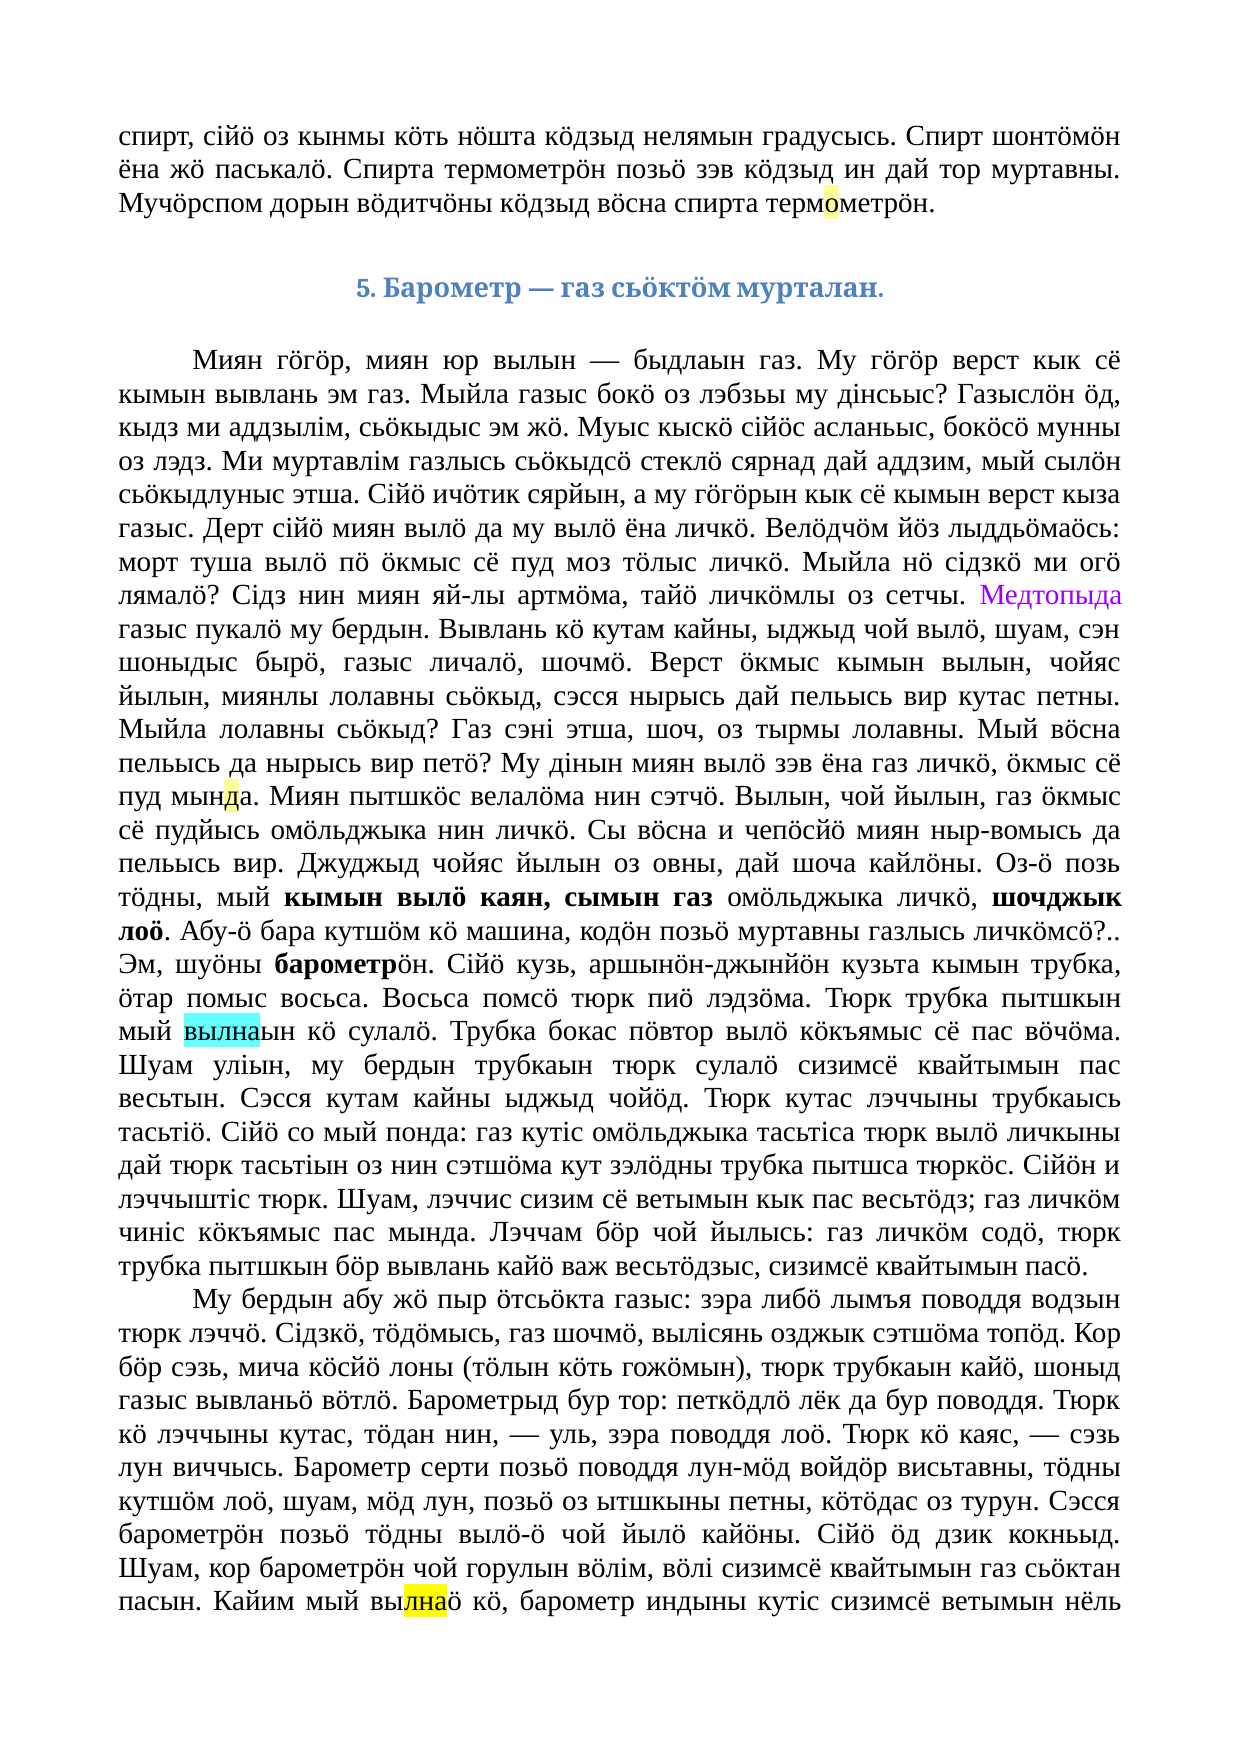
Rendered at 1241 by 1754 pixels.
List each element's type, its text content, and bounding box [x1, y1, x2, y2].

subtitle 5. Барометр — газ сьӧктӧм мурталан. [118, 273, 1122, 304]
text Му бердын абу жӧ пыр ӧтсьӧкта газыс: зэра либӧ лымъя поводдя водзын тюрк лэччӧ. Сідзкӧ, тӧдӧмысь, газ шочмӧ, вылісянь озджык сэтшӧма топӧд. Кор бӧр сэзь, мича кӧсйӧ лоны (тӧлын кӧть гожӧмын), тюрк трубкаын кайӧ, шоныд газыс вывланьӧ вӧтлӧ. Барометрыд бур тор: петкӧдлӧ лёк да бур поводдя. Тюрк кӧ лэччыны кутас, тӧдан нин, — уль, зэра поводдя лоӧ. Тюрк кӧ каяс, — сэзь лун виччысь. Барометр серти позьӧ поводдя лун-мӧд войдӧр висьтавны, тӧдны кутшӧм лоӧ, шуам, мӧд лун, позьӧ оз ытшкыны петны, кӧтӧдас оз турун. Сэсся барометрӧн позьӧ тӧдны вылӧ-ӧ чой йылӧ кайӧны. Сійӧ ӧд дзик кокньыд. Шуам, кор барометрӧн чой горулын вӧлім, вӧлі сизимсё квайтымын газ сьӧктан пасын. Кайим мый вылнаӧ кӧ, барометр индыны кутіс сизимсё ветымын нёль [118, 1282, 1122, 1617]
text Миян гӧгӧр, миян юр вылын — быдлаын газ. Му гӧгӧр верст кык сё кымын вывлань эм газ. Мыйла газыс бокӧ оз лэбзьы му дінсьыс? Газыслӧн ӧд, кыдз ми аддзылім, сьӧкыдыс эм жӧ. Муыс кыскӧ сійӧс асланьыс, бокӧсӧ мунны оз лэдз. Ми муртавлім газлысь сьӧкыдсӧ стеклӧ сярнад дай аддзим, мый сылӧн сьӧкыдлуныс этша. Сійӧ ичӧтик сярйын, а му гӧгӧрын кык сё кымын верст кыза газыс. Дерт сійӧ миян вылӧ да му вылӧ ёна личкӧ. Велӧдчӧм йӧз лыддьӧмаӧсь: морт туша вылӧ пӧ ӧкмыс сё пуд моз тӧлыс личкӧ. Мыйла нӧ сідзкӧ ми огӧ лямалӧ? Сідз нин миян яй-лы артмӧма, тайӧ личкӧмлы оз сетчы. Медтопыда газыс пукалӧ му бердын. Вывлань кӧ кутам кайны, ыджыд чой вылӧ, шуам, сэн шоныдыс бырӧ, газыс личалӧ, шочмӧ. Верст ӧкмыс кымын вылын, чойяс йылын, миянлы лолавны сьӧкыд, сэсся нырысь дай пельысь вир кутас петны. Мыйла лолавны сьӧкыд? Газ сэні этша, шоч, оз тырмы лолавны. Мый вӧсна пельысь да нырысь вир петӧ? Му дінын миян вылӧ зэв ёна газ личкӧ, ӧкмыс сё пуд мында. Миян пытшкӧс велалӧма нин сэтчӧ. Вылын, чой йылын, газ ӧкмыс сё пудйысь омӧльджыка нин личкӧ. Сы вӧсна и чепӧсйӧ миян ныр-вомысь да пельысь вир. Джуджыд чойяс йылын оз овны, дай шоча кайлӧны. Оз-ӧ позь тӧдны, мый кымын вылӧ каян, сымын газ омӧльджыка личкӧ, шочджык лоӧ. Абу-ӧ бара кутшӧм кӧ машина, кодӧн позьӧ муртавны газлысь личкӧмсӧ?.. Эм, шуӧны барометрӧн. Сійӧ кузь, аршынӧн-джынйӧн кузьта кымын трубка, ӧтар помыс восьса. Восьса помсӧ тюрк пиӧ лэдзӧма. Тюрк трубка пытшкын мый вылнаын кӧ сулалӧ. Трубка бокас пӧвтор вылӧ кӧкъямыс сё пас вӧчӧма. Шуам уліын, му бердын трубкаын тюрк сулалӧ сизимсё квайтымын пас весьтын. Сэсся кутам кайны ыджыд чойӧд. Тюрк кутас лэччыны трубкаысь тасьтіӧ. Сійӧ со мый понда: газ кутіс омӧльджыка тасьтіса тюрк вылӧ личкыны дай тюрк тасьтіын оз нин сэтшӧма кут зэлӧдны трубка пытшса тюркӧс. Сійӧн и лэччыштіс тюрк. Шуам, лэччис сизим сё ветымын кык пас весьтӧдз; газ личкӧм чиніс кӧкъямыс пас мында. Лэччам бӧр чой йылысь: газ личкӧм содӧ, тюрк трубка пытшкын бӧр вывлань кайӧ важ весьтӧдзыс, сизимсё квайтымын пасӧ. [118, 342, 1122, 1282]
text спирт, сійӧ оз кынмы кӧть нӧшта кӧдзыд нелямын градусысь. Спирт шонтӧмӧн ёна жӧ паськалӧ. Спирта термометрӧн позьӧ зэв кӧдзыд ин дай тор муртавны. Мучӧрспом дорын вӧдитчӧны кӧдзыд вӧсна спирта термометрӧн. [118, 118, 1122, 219]
